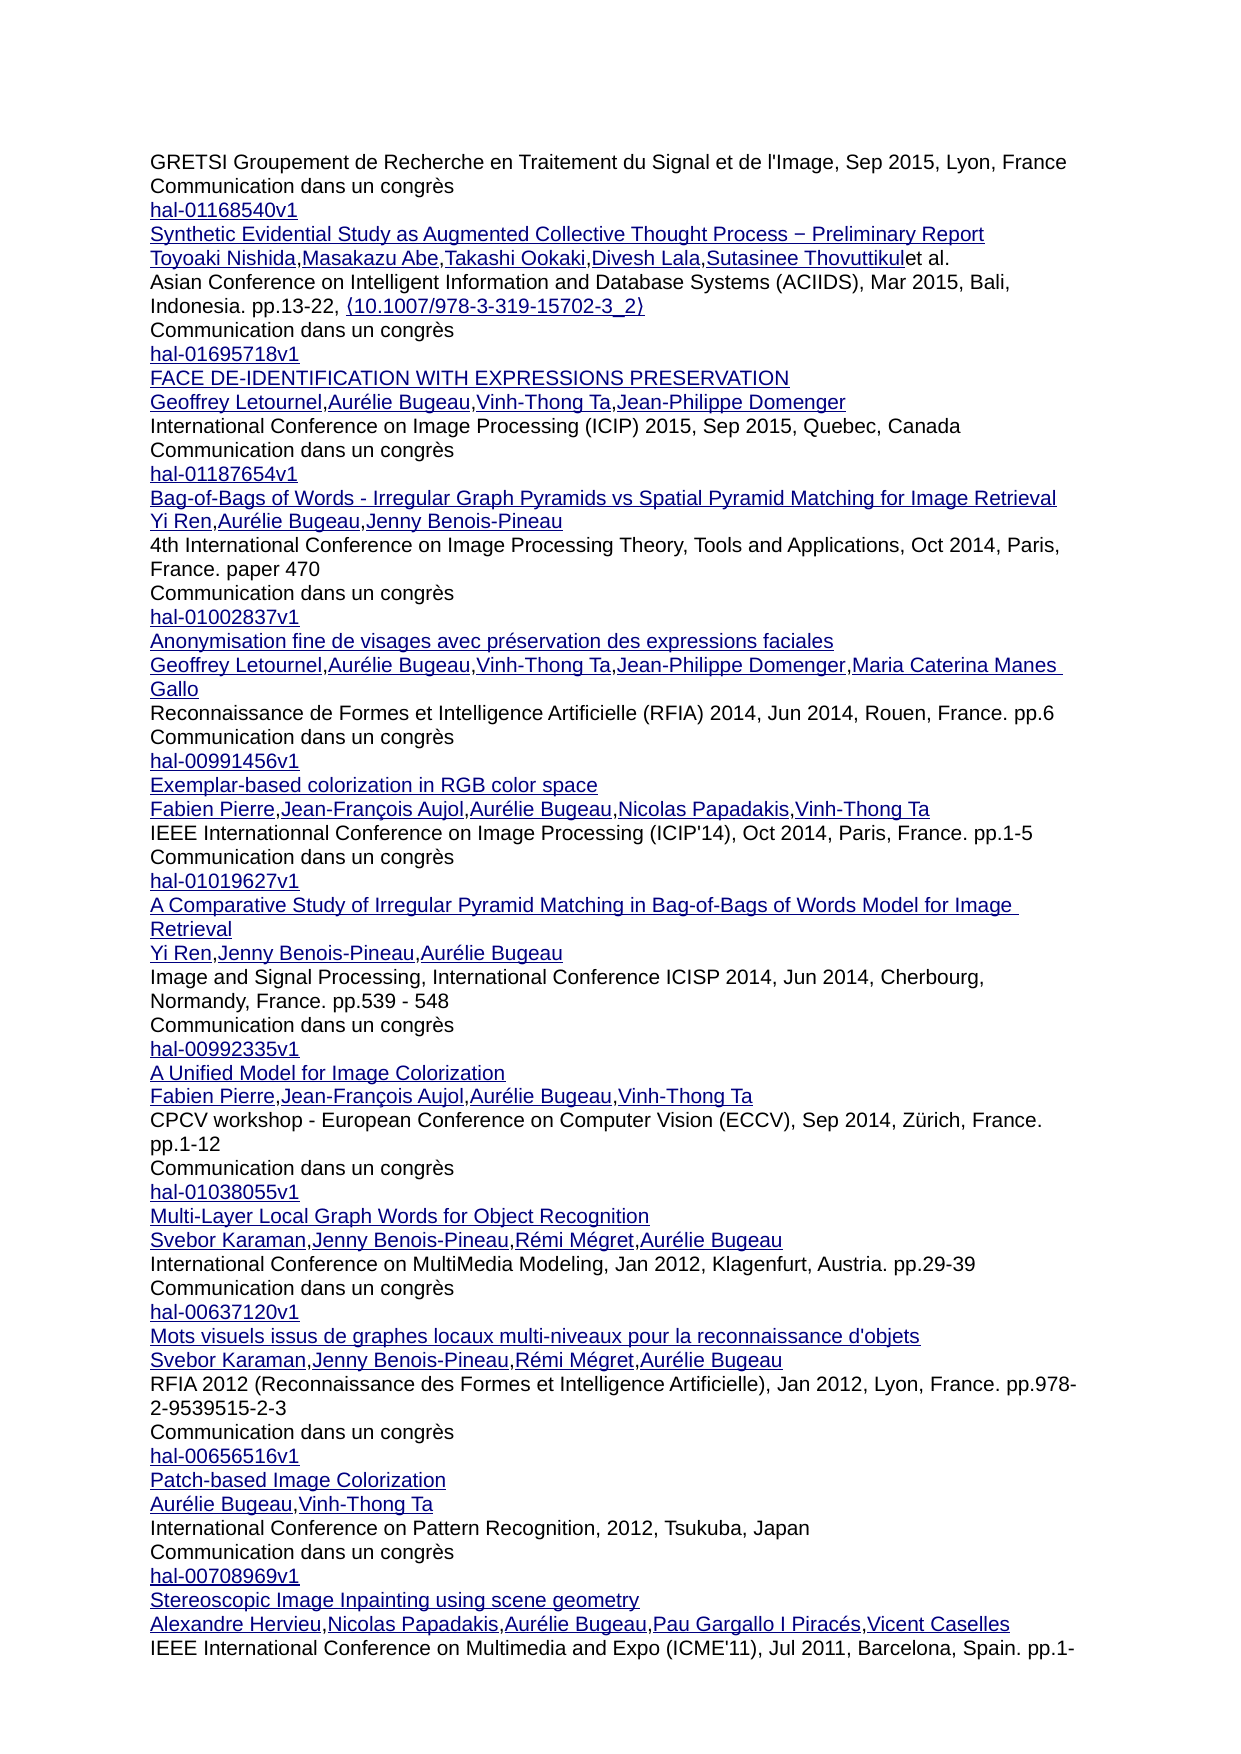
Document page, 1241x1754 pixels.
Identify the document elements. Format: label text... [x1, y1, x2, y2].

table_cell Stereoscopic Image Inpainting using scene geometry Alexandre Hervieu,Nicolas Papadakis,Aurélie Bugeau,Pau Gargallo I Piracés,Vicent Caselles IEEE International Conference on Multimedia and Expo (ICME'11), Jul 2011, Barcelona, Spain. pp.1- [150, 1588, 1090, 1659]
table_cell A Comparative Study of Irregular Pyramid Matching in Bag-of-Bags of Words Model for Image Retrieval Yi Ren,Jenny Benois-Pineau,Aurélie Bugeau Image and Signal Processing, International Conference ICISP 2014, Jun 2014, Cherbourg, Normandy, France. pp.539 - 548 Communication dans un congrès hal-00992335v1 [150, 893, 1090, 1060]
table_cell Anonymisation fine de visages avec préservation des expressions faciales Geoffrey Letournel,Aurélie Bugeau,Vinh-Thong Ta,Jean-Philippe Domenger,Maria Caterina Manes Gallo Reconnaissance de Formes et Intelligence Artificielle (RFIA) 2014, Jun 2014, Rouen, France. pp.6 Communication dans un congrès hal-00991456v1 [150, 629, 1090, 773]
table_cell Patch-based Image Colorization Aurélie Bugeau,Vinh-Thong Ta International Conference on Pattern Recognition, 2012, Tsukuba, Japan Communication dans un congrès hal-00708969v1 [150, 1468, 1090, 1587]
table_cell FACE DE-IDENTIFICATION WITH EXPRESSIONS PRESERVATION Geoffrey Letournel,Aurélie Bugeau,Vinh-Thong Ta,Jean-Philippe Domenger International Conference on Image Processing (ICIP) 2015, Sep 2015, Quebec, Canada Communication dans un congrès hal-01187654v1 [150, 366, 1090, 485]
table_cell Multi-Layer Local Graph Words for Object Recognition Svebor Karaman,Jenny Benois-Pineau,Rémi Mégret,Aurélie Bugeau International Conference on MultiMedia Modeling, Jan 2012, Klagenfurt, Austria. pp.29-39 Communication dans un congrès hal-00637120v1 [150, 1204, 1090, 1324]
table_cell A Unified Model for Image Colorization Fabien Pierre,Jean-François Aujol,Aurélie Bugeau,Vinh-Thong Ta CPCV workshop - European Conference on Computer Vision (ECCV), Sep 2014, Zürich, France. pp.1-12 Communication dans un congrès hal-01038055v1 [150, 1060, 1090, 1204]
table_cell Exemplar-based colorization in RGB color space Fabien Pierre,Jean-François Aujol,Aurélie Bugeau,Nicolas Papadakis,Vinh-Thong Ta IEEE Internationnal Conference on Image Processing (ICIP'14), Oct 2014, Paris, France. pp.1-5 Communication dans un congrès hal-01019627v1 [150, 773, 1090, 893]
table_cell GRETSI Groupement de Recherche en Traitement du Signal et de l'Image, Sep 2015, Lyon, France Communication dans un congrès hal-01168540v1 [150, 150, 1090, 222]
table_cell Mots visuels issus de graphes locaux multi-niveaux pour la reconnaissance d'objets Svebor Karaman,Jenny Benois-Pineau,Rémi Mégret,Aurélie Bugeau RFIA 2012 (Reconnaissance des Formes et Intelligence Artificielle), Jan 2012, Lyon, France. pp.978-2-9539515-2-3 Communication dans un congrès hal-00656516v1 [150, 1324, 1090, 1468]
table_cell Bag-of-Bags of Words - Irregular Graph Pyramids vs Spatial Pyramid Matching for Image Retrieval Yi Ren,Aurélie Bugeau,Jenny Benois-Pineau 4th International Conference on Image Processing Theory, Tools and Applications, Oct 2014, Paris, France. paper 470 Communication dans un congrès hal-01002837v1 [150, 485, 1090, 629]
table_cell Synthetic Evidential Study as Augmented Collective Thought Process − Preliminary Report Toyoaki Nishida,Masakazu Abe,Takashi Ookaki,Divesh Lala,Sutasinee Thovuttikulet al. Asian Conference on Intelligent Information and Database Systems (ACIIDS), Mar 2015, Bali, Indonesia. pp.13-22, ⟨10.1007/978-3-319-15702-3_2⟩ Communication dans un congrès hal-01695718v1 [150, 222, 1090, 366]
